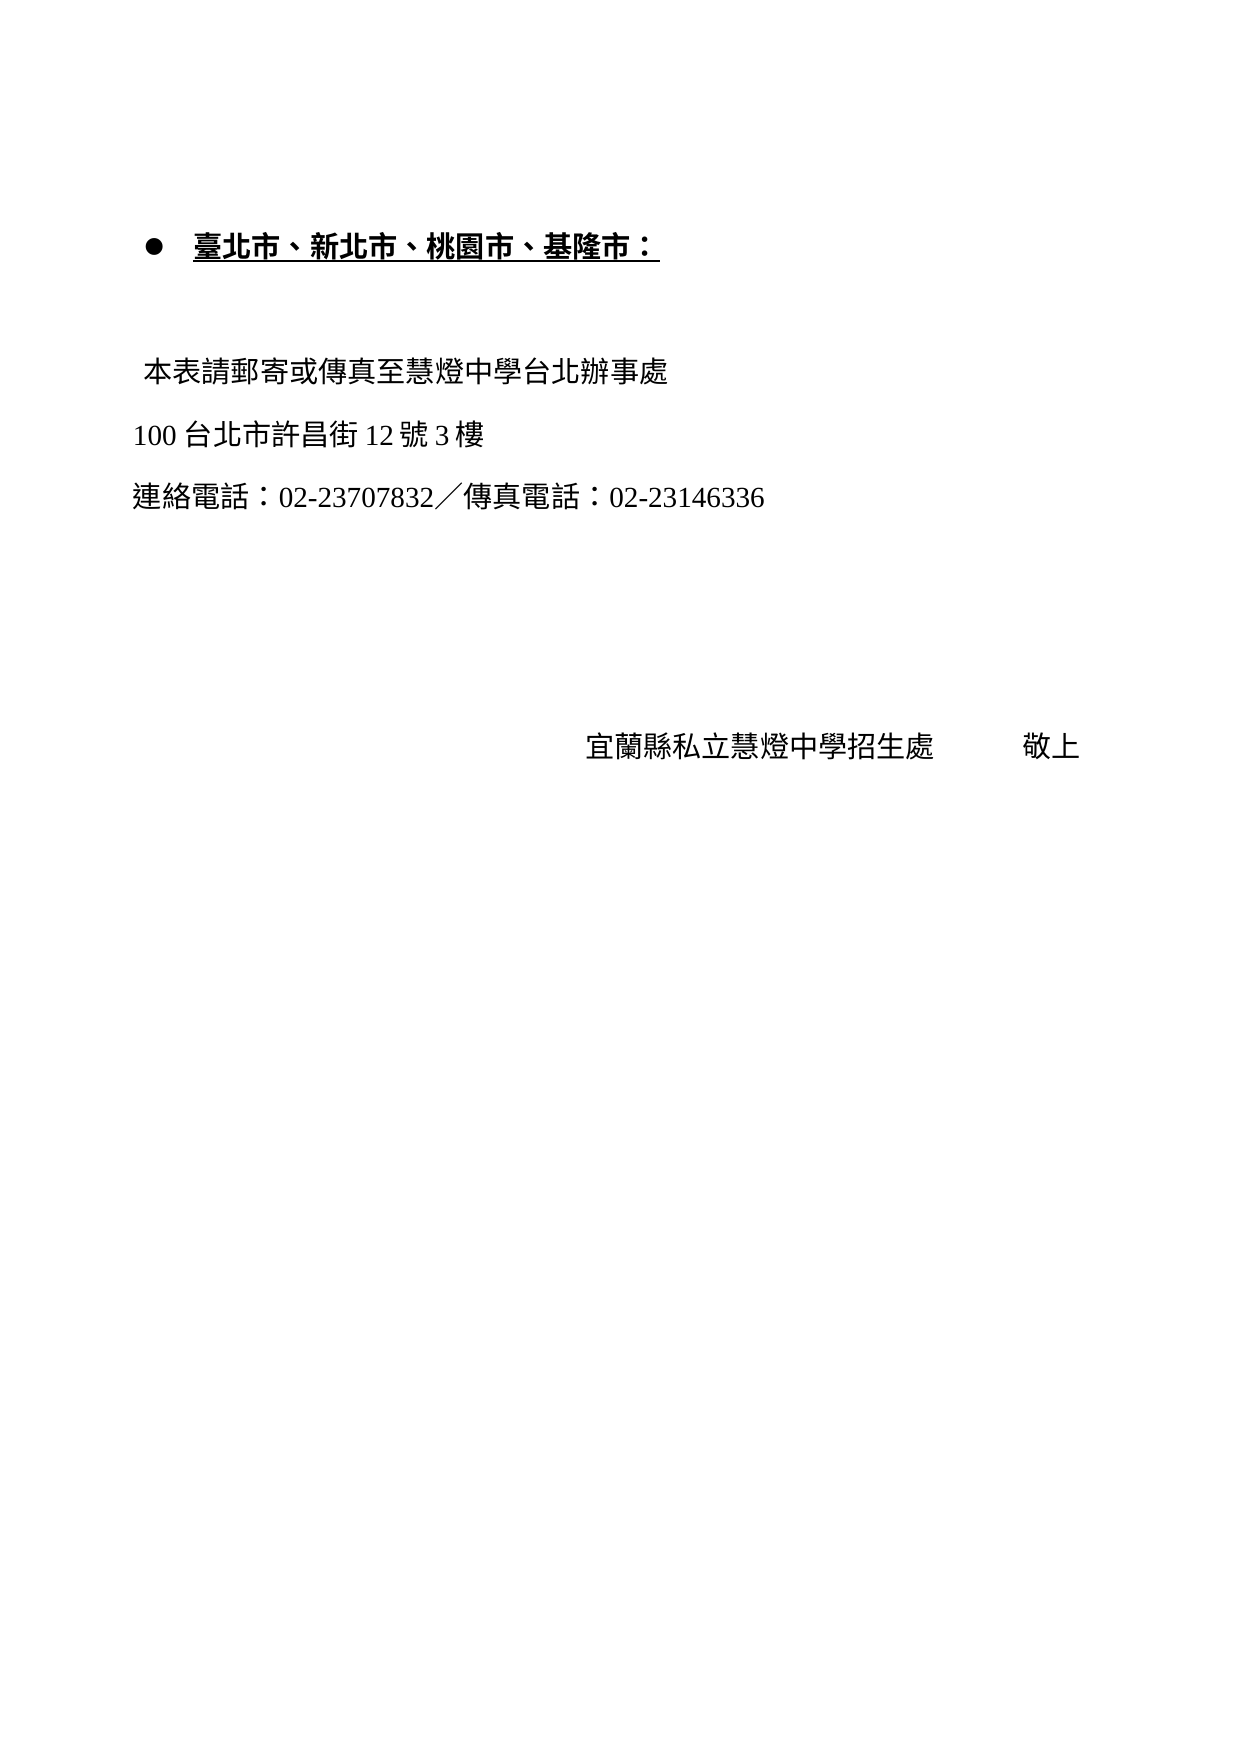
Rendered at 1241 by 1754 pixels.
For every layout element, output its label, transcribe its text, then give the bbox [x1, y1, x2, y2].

text 100 台北市許昌街12號3樓 [118, 391, 1122, 453]
text 本表請郵寄或傳真至慧燈中學台北辦事處 [143, 328, 1122, 391]
text 連絡電話：02-23707832／傳真電話：02-23146336 [118, 453, 1122, 516]
list 臺北市、新北市、桃園市、基隆市： [143, 203, 1122, 266]
text 宜蘭縣私立慧燈中學招生處 敬上 [118, 703, 1122, 766]
